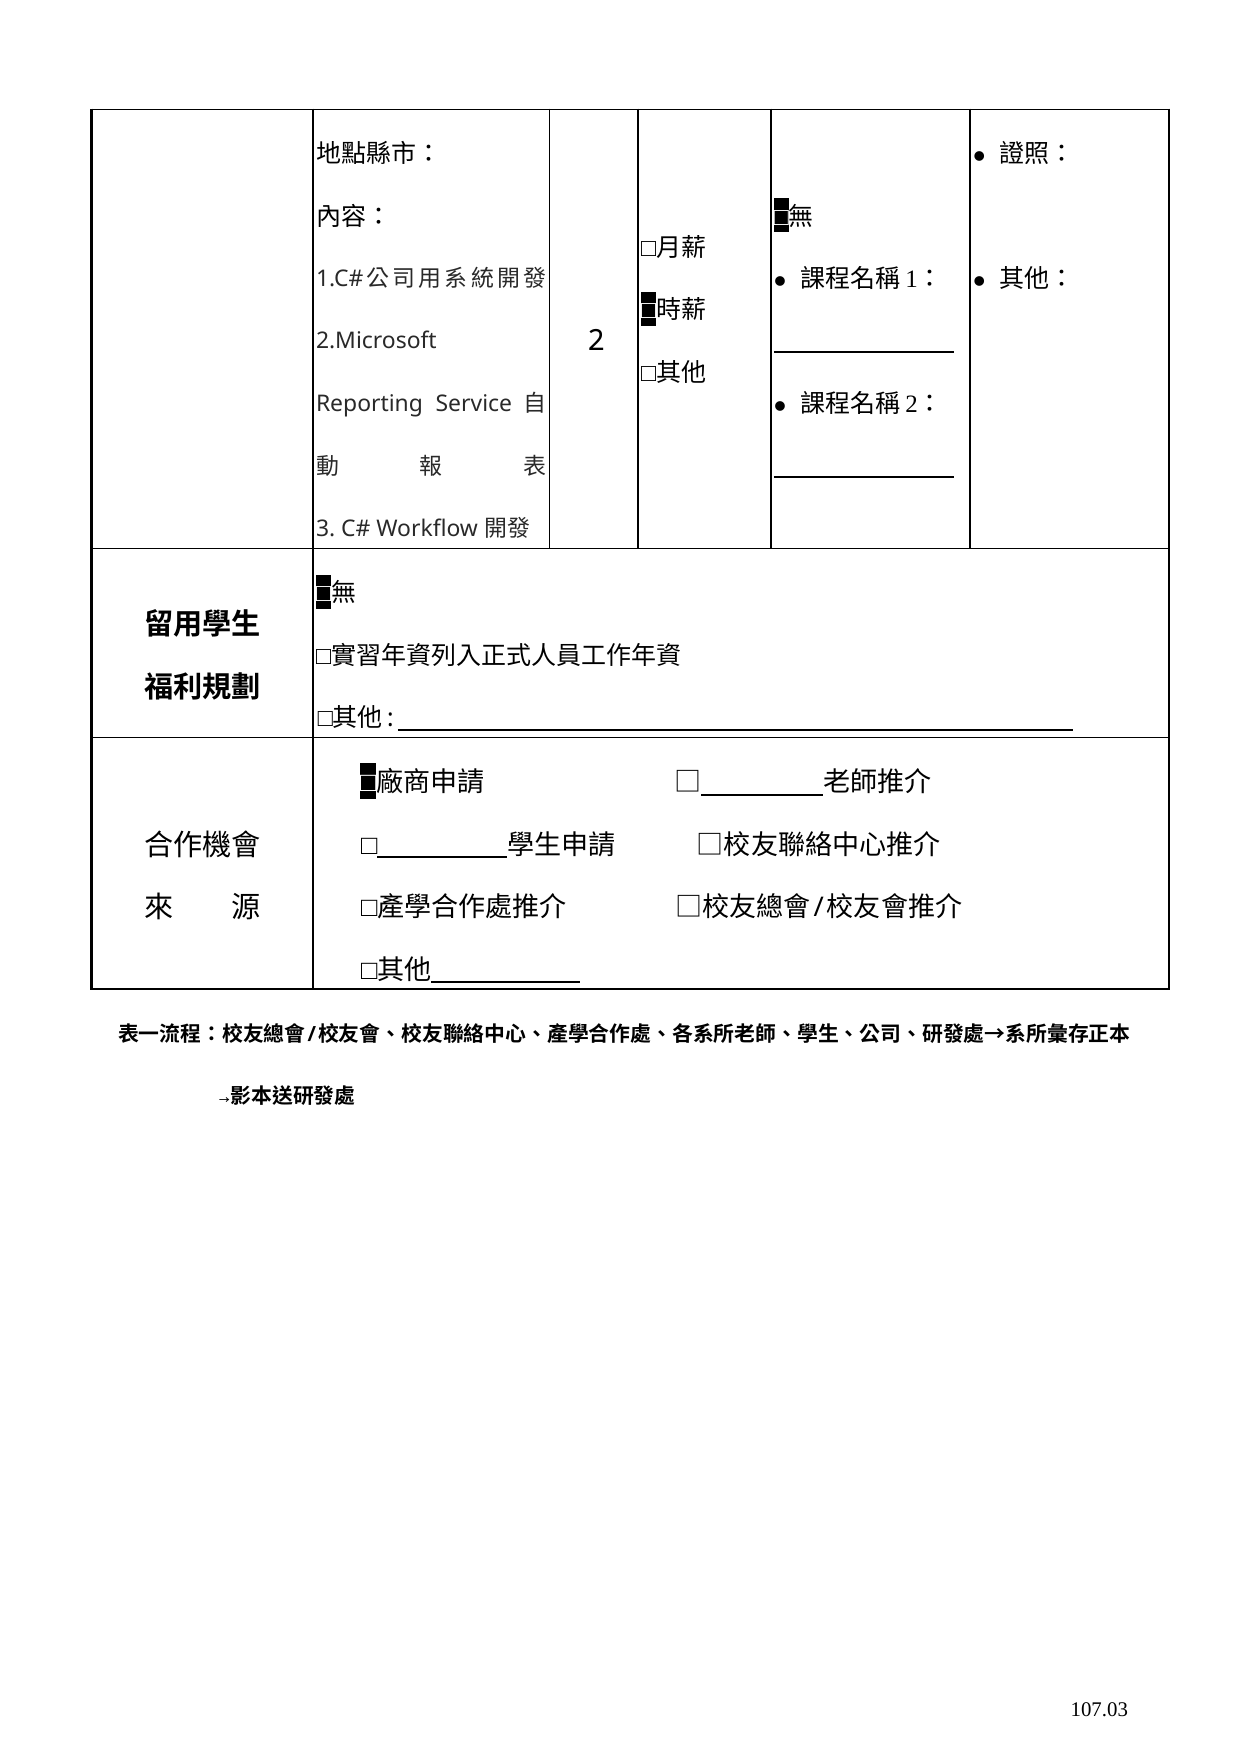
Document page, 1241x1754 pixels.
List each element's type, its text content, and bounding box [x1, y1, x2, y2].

table_cell 地點縣市： 內容： 1.C#公司用系統開發 2.Microsoft Reporting Service自動報表 3. C# Workflow 開發 [314, 110, 549, 548]
table_cell □無 課程名稱1： 課程名稱2： [772, 110, 969, 548]
table_cell 證照： 其他： [971, 110, 1168, 548]
table_cell 2 [550, 110, 637, 548]
table_cell [93, 110, 312, 548]
text →影本送研發處 [218, 1053, 1181, 1115]
table_cell 合作機會 來 源 [93, 738, 312, 988]
text 表一流程：校友總會/校友會、校友聯絡中心、產學合作處、各系所老師、學生、公司、研發處→系所彙存正本 [118, 990, 1181, 1053]
table_cell 留用學生 福利規劃 [93, 549, 312, 737]
table_cell □月薪 □時薪 □其他 [639, 110, 770, 548]
table_cell □廠商申請 □ 老師推介 □ 學生申請 □校友聯絡中心推介 □產學合作處推介 □校友總會/校友會推介 □其他 [314, 738, 1168, 988]
table_cell □無 □實習年資列入正式人員工作年資 □其他: [314, 549, 1168, 737]
